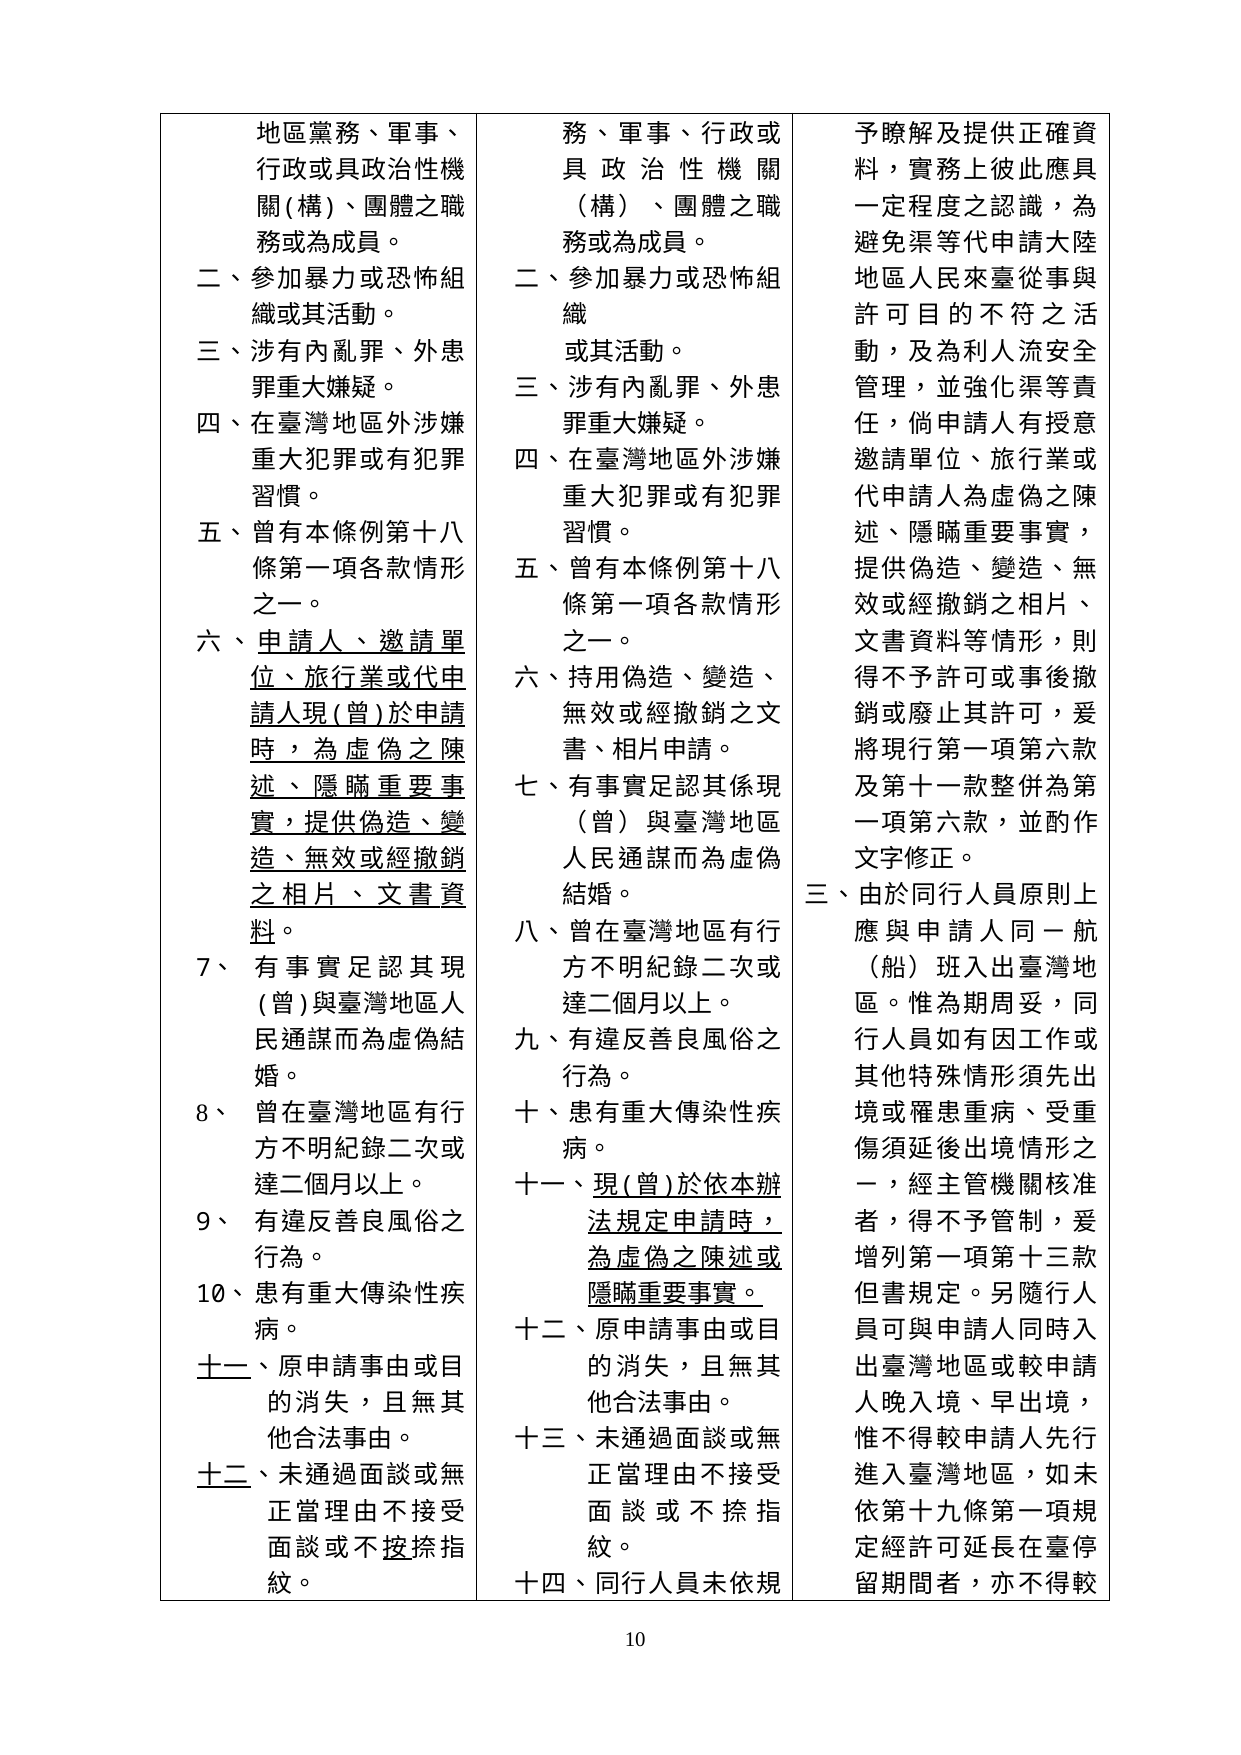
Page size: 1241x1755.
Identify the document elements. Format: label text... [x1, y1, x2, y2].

table_cell 地區黨務、軍事、行政或具政治性機關(構)、團體之職務或為成員。 二、參加暴力或恐怖組織或其活動。 三、涉有內亂罪、外患罪重大嫌疑。 四、在臺灣地區外涉嫌重大犯罪或有犯罪習慣。 五、曾有本條例第十八條第一項各款情形之一。 六、申請人、邀請單位、旅行業或代申請人現(曾)於申請時，為虛偽之陳述、隱瞞重要事實，提供偽造、變造、無效或經撤銷之相片、文書資料。 有事實足認其現(曾)與臺灣地區人民通謀而為虛偽結婚。 曾在臺灣地區有行方不明紀錄二次或達二個月以上。 有違反善良風俗之行為。 患有重大傳染性疾病。 十一、原申請事由或目的消失，且無其他合法事由。 十二、未通過面談或無正當理由不接受面談或不按捺指紋。 [161, 114, 476, 1600]
table_cell 予瞭解及提供正確資料，實務上彼此應具一定程度之認識，為避免渠等代申請大陸地區人民來臺從事與許可目的不符之活動，及為利人流安全管理，並強化渠等責任，倘申請人有授意邀請單位、旅行業或代申請人為虛偽之陳述、隱瞞重要事實，提供偽造、變造、無效或經撤銷之相片、文書資料等情形，則得不予許可或事後撤銷或廢止其許可，爰將現行第一項第六款及第十一款整併為第一項第六款，並酌作文字修正。 三、由於同行人員原則上應與申請人同ㄧ航（船）班入出臺灣地區。惟為期周妥，同行人員如有因工作或其他特殊情形須先出境或罹患重病、受重傷須延後出境情形之ㄧ，經主管機關核准者，得不予管制，爰增列第一項第十三款但書規定。另隨行人員可與申請人同時入出臺灣地區或較申請人晚入境、早出境，惟不得較申請人先行進入臺灣地區，如未依第十九條第一項規定經許可延長在臺停留期間者，亦不得較 [793, 114, 1109, 1600]
table_cell 務、軍事、行政或具政治性機關（構）、團體之職務或為成員。 二、參加暴力或恐怖組織 或其活動。 三、涉有內亂罪、外患罪重大嫌疑。 四、在臺灣地區外涉嫌重大犯罪或有犯罪習慣。 五、曾有本條例第十八條第一項各款情形之一。 六、持用偽造、變造、無效或經撤銷之文書、相片申請。 七、有事實足認其係現（曾）與臺灣地區人民通謀而為虛偽結婚。 八、曾在臺灣地區有行方不明紀錄二次或達二個月以上。 九、有違反善良風俗之行為。 十、患有重大傳染性疾病。 十一、現(曾)於依本辦法規定申請時，為虛偽之陳述或隱瞞重要事實。 十二、原申請事由或目的消失，且無其他合法事由。 十三、未通過面談或無正當理由不接受面談或不捺指紋。 十四、同行人員未依規 [477, 114, 792, 1600]
